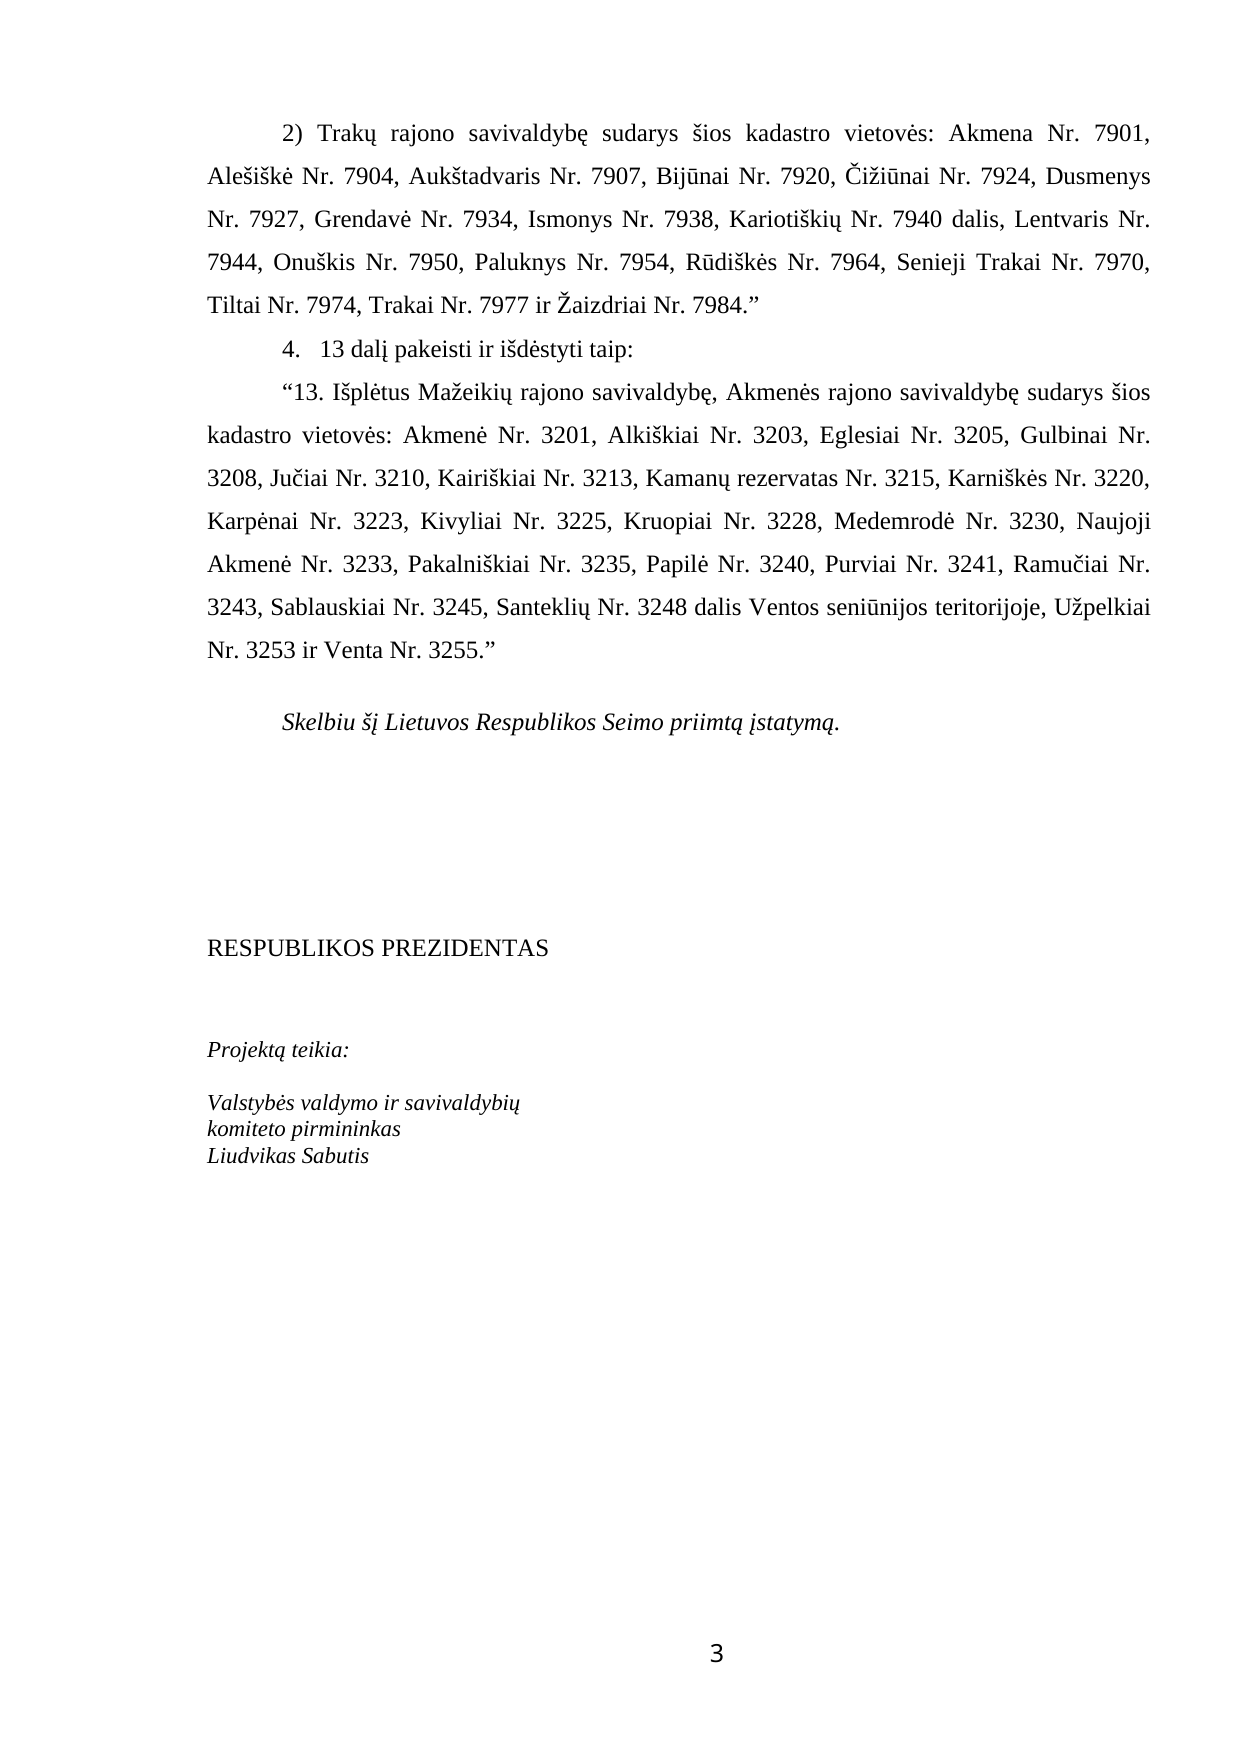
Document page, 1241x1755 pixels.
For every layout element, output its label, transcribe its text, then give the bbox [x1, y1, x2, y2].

text Skelbiu šį Lietuvos Respublikos Seimo priimtą įstatymą. [207, 707, 1152, 736]
text “13. Išplėtus Mažeikių rajono savivaldybę, Akmenės rajono savivaldybę sudarys šios kadastro vietovės: Akmenė Nr. 3201, Alkiškiai Nr. 3203, Eglesiai Nr. 3205, Gulbinai Nr. 3208, Jučiai Nr. 3210, Kairiškiai Nr. 3213, Kamanų rezervatas Nr. 3215, Karniškės Nr. 3220, Karpėnai Nr. 3223, Kivyliai Nr. 3225, Kruopiai Nr. 3228, Medemrodė Nr. 3230, Naujoji Akmenė Nr. 3233, Pakalniškiai Nr. 3235, Papilė Nr. 3240, Purviai Nr. 3241, Ramučiai Nr. 3243, Sablauskiai Nr. 3245, Santeklių Nr. 3248 dalis Ventos seniūnijos teritorijoje, Užpelkiai Nr. 3253 ir Venta Nr. 3255.” [207, 377, 1152, 664]
text 4. 13 dalį pakeisti ir išdėstyti taip: [282, 334, 1152, 362]
text 2) Trakų rajono savivaldybę sudarys šios kadastro vietovės: Akmena Nr. 7901, Alešiškė Nr. 7904, Aukštadvaris Nr. 7907, Bijūnai Nr. 7920, Čižiūnai Nr. 7924, Dusmenys Nr. 7927, Grendavė Nr. 7934, Ismonys Nr. 7938, Kariotiškių Nr. 7940 dalis, Lentvaris Nr. 7944, Onuškis Nr. 7950, Paluknys Nr. 7954, Rūdiškės Nr. 7964, Senieji Trakai Nr. 7970, Tiltai Nr. 7974, Trakai Nr. 7977 ir Žaizdriai Nr. 7984.” [207, 118, 1152, 319]
text RESPUBLIKOS PREZIDENTAS [207, 933, 1152, 962]
text Projektą teikia: Valstybės valdymo ir savivaldybių komiteto pirmininkas Liudvikas Sabutis [207, 1036, 1152, 1168]
